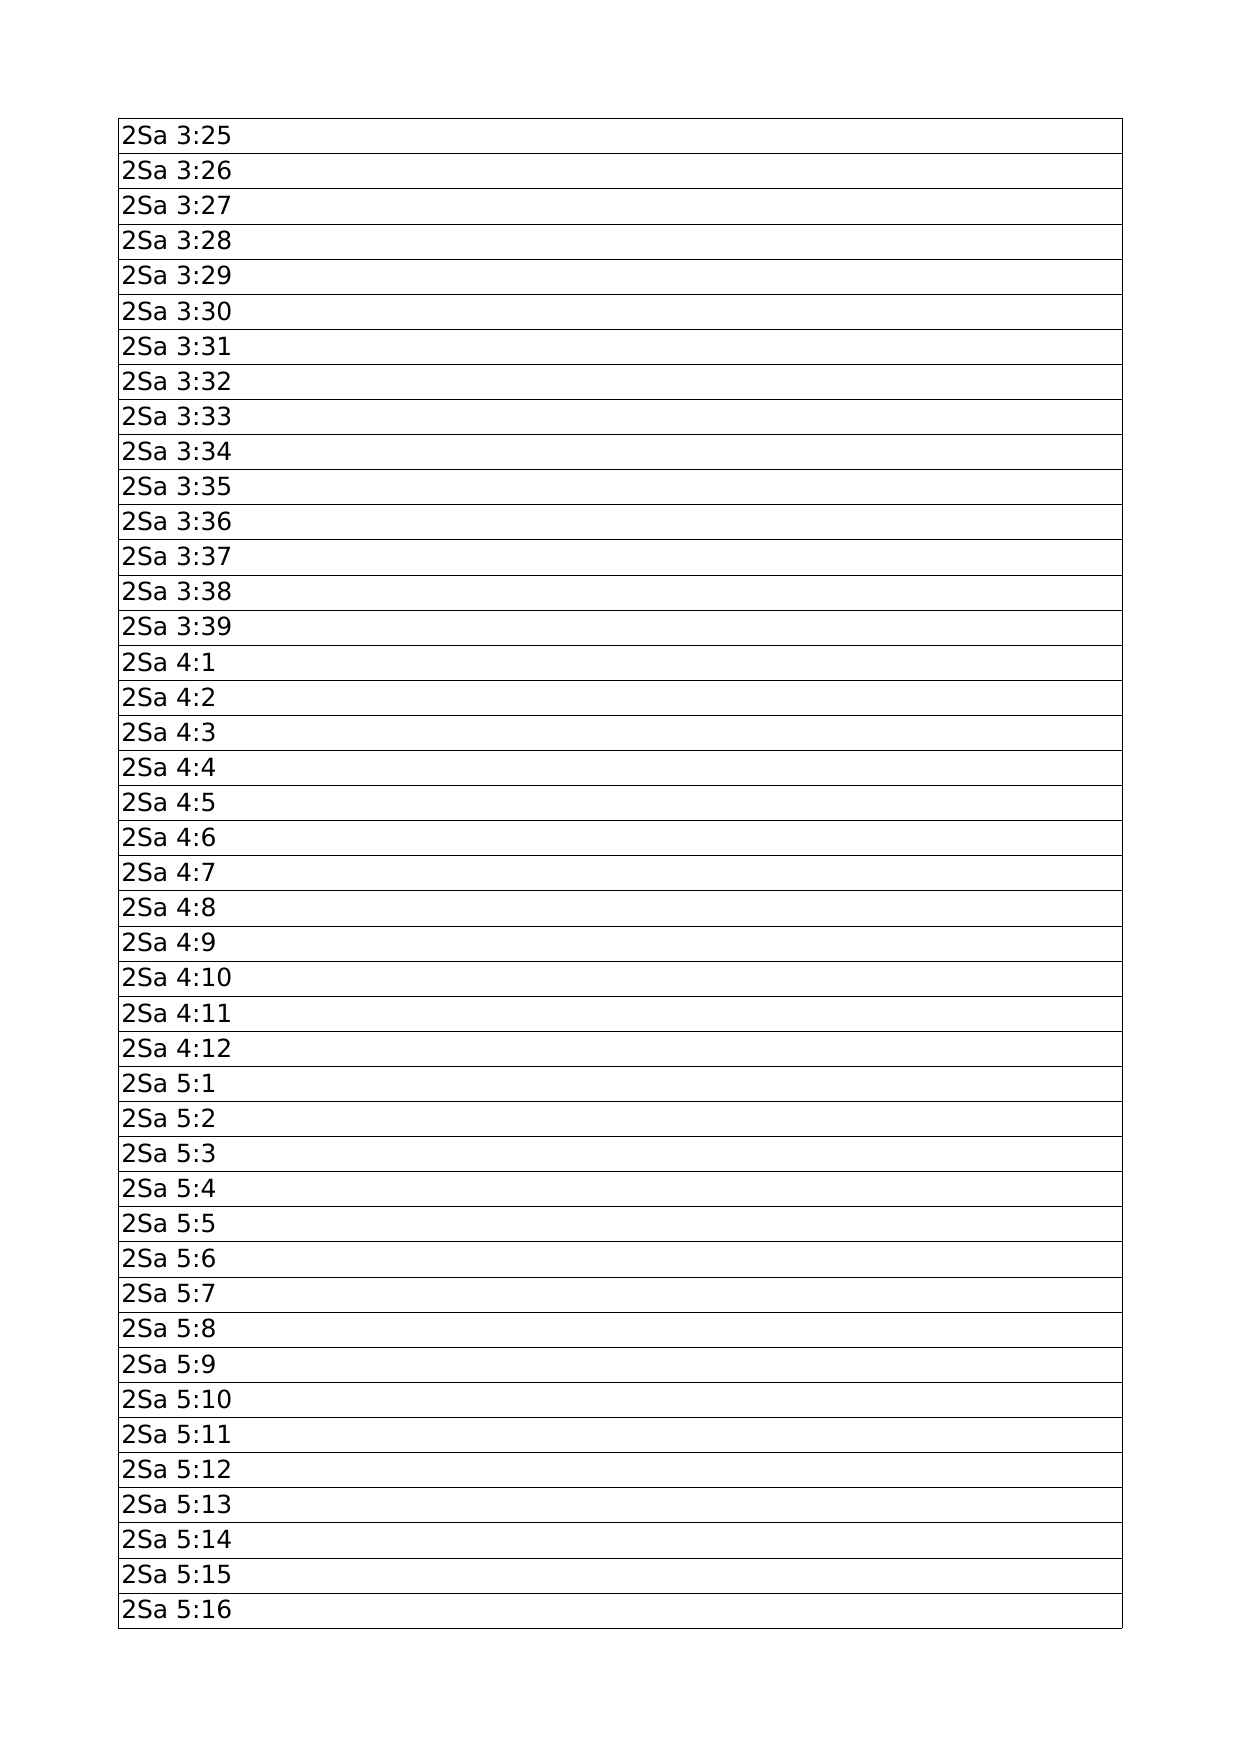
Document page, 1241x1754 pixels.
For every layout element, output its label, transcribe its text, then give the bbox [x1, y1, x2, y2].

table_cell 2Sa 5:12 [119, 1453, 1122, 1487]
table_cell 2Sa 5:16 [119, 1594, 1122, 1628]
table_cell 2Sa 5:7 [119, 1278, 1122, 1312]
table_cell 2Sa 3:39 [119, 611, 1122, 645]
table_cell 2Sa 4:2 [119, 681, 1122, 715]
table_cell 2Sa 5:4 [119, 1172, 1122, 1206]
table_cell 2Sa 4:12 [119, 1032, 1122, 1066]
table_cell 2Sa 3:38 [119, 576, 1122, 609]
table_cell 2Sa 3:35 [119, 470, 1122, 504]
table_cell 2Sa 3:29 [119, 260, 1122, 294]
table_cell 2Sa 3:36 [119, 505, 1122, 539]
table_cell 2Sa 5:1 [119, 1067, 1122, 1101]
table_cell 2Sa 3:27 [119, 189, 1122, 223]
table_cell 2Sa 5:8 [119, 1313, 1122, 1347]
table_cell 2Sa 5:2 [119, 1102, 1122, 1136]
table_cell 2Sa 4:6 [119, 821, 1122, 855]
table_cell 2Sa 5:14 [119, 1523, 1122, 1557]
table_cell 2Sa 4:11 [119, 997, 1122, 1031]
table_cell 2Sa 5:9 [119, 1348, 1122, 1382]
table_cell 2Sa 4:9 [119, 927, 1122, 961]
table_cell 2Sa 3:33 [119, 400, 1122, 434]
table_cell 2Sa 4:3 [119, 716, 1122, 750]
table_cell 2Sa 5:5 [119, 1207, 1122, 1241]
table_cell 2Sa 5:6 [119, 1242, 1122, 1277]
table_cell 2Sa 3:37 [119, 540, 1122, 574]
table_cell 2Sa 3:26 [119, 154, 1122, 188]
table_cell 2Sa 3:34 [119, 435, 1122, 469]
table_cell 2Sa 4:1 [119, 646, 1122, 680]
table_cell 2Sa 4:5 [119, 786, 1122, 820]
table_cell 2Sa 4:7 [119, 856, 1122, 890]
table_cell 2Sa 3:30 [119, 295, 1122, 329]
table_cell 2Sa 5:15 [119, 1559, 1122, 1592]
table_cell 2Sa 5:3 [119, 1137, 1122, 1171]
table_cell 2Sa 3:25 [119, 119, 1122, 153]
table_cell 2Sa 4:4 [119, 751, 1122, 785]
table_cell 2Sa 4:10 [119, 962, 1122, 996]
table_cell 2Sa 3:31 [119, 330, 1122, 364]
table_cell 2Sa 3:28 [119, 225, 1122, 258]
table_cell 2Sa 3:32 [119, 365, 1122, 399]
table_cell 2Sa 5:13 [119, 1488, 1122, 1522]
table_cell 2Sa 4:8 [119, 891, 1122, 926]
table_cell 2Sa 5:11 [119, 1418, 1122, 1452]
table_cell 2Sa 5:10 [119, 1383, 1122, 1417]
